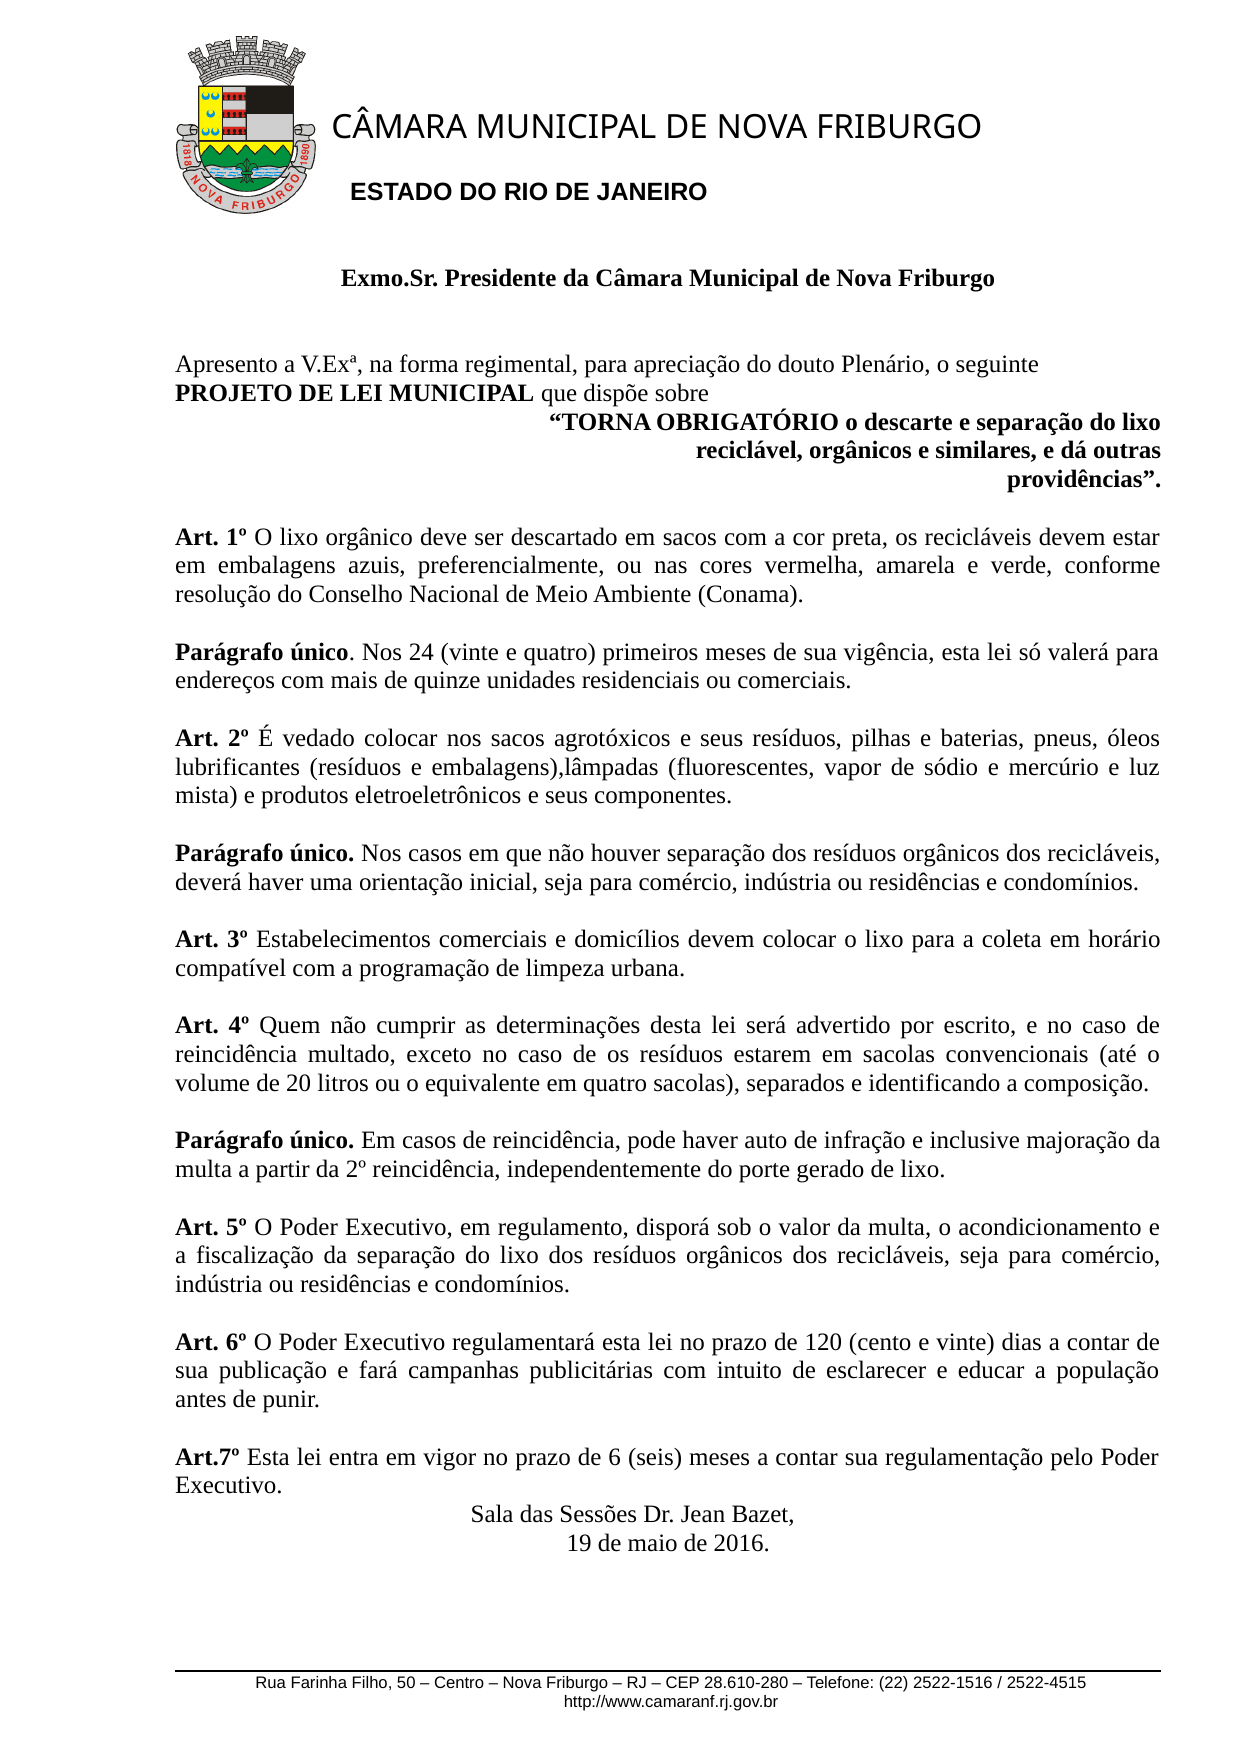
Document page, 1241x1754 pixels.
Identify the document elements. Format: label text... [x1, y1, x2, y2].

text 19 de maio de 2016. [175, 1528, 1161, 1557]
text “TORNA OBRIGATÓRIO o descarte e separação do lixo reciclável, orgânicos e similares, e dá outras providências”. [535, 407, 1161, 493]
text Art. 4º Quem não cumprir as determinações desta lei será advertido por escrito, e no caso de reincidência multado, exceto no caso de os resíduos estarem em sacolas convencionais (até o volume de 20 litros ou o equivalente em quatro sacolas), separados e identificando a composição. [175, 1011, 1161, 1097]
text Parágrafo único. Nos 24 (vinte e quatro) primeiros meses de sua vigência, esta lei só valerá para endereços com mais de quinze unidades residenciais ou comerciais. [175, 637, 1161, 694]
text Art. 1º O lixo orgânico deve ser descartado em sacos com a cor preta, os recicláveis devem estar em embalagens azuis, preferencialmente, ou nas cores vermelha, amarela e verde, conforme resolução do Conselho Nacional de Meio Ambiente (Conama). [175, 522, 1161, 608]
text Parágrafo único. Em casos de reincidência, pode haver auto de infração e inclusive majoração da multa a partir da 2º reincidência, independentemente do porte gerado de lixo. [175, 1126, 1161, 1183]
text Art. 5º O Poder Executivo, em regulamento, disporá sob o valor da multa, o acondicionamento e a fiscalização da separação do lixo dos resíduos orgânicos dos recicláveis, seja para comércio, indústria ou residências e condomínios. [175, 1212, 1161, 1298]
text Art. 6º O Poder Executivo regulamentará esta lei no prazo de 120 (cento e vinte) dias a contar de sua publicação e fará campanhas publicitárias com intuito de esclarecer e educar a população antes de punir. [175, 1327, 1161, 1413]
text Art.7º Esta lei entra em vigor no prazo de 6 (seis) meses a contar sua regulamentação pelo Poder Executivo. [175, 1442, 1161, 1499]
text Art. 3º Estabelecimentos comerciais e domicílios devem colocar o lixo para a coleta em horário compatível com a programação de limpeza urbana. [175, 924, 1161, 982]
text Art. 2º É vedado colocar nos sacos agrotóxicos e seus resíduos, pilhas e baterias, pneus, óleos lubrificantes (resíduos e embalagens),lâmpadas (fluorescentes, vapor de sódio e mercúrio e luz mista) e produtos eletroeletrônicos e seus componentes. [175, 723, 1161, 809]
text Apresento a V.Exª, na forma regimental, para apreciação do douto Plenário, o seguinte PROJETO DE LEI MUNICIPAL que dispõe sobre [175, 349, 1161, 407]
text Sala das Sessões Dr. Jean Bazet, [175, 1499, 1161, 1528]
text Parágrafo único. Nos casos em que não houver separação dos resíduos orgânicos dos recicláveis, deverá haver uma orientação inicial, seja para comércio, indústria ou residências e condomínios. [175, 838, 1161, 896]
text Exmo.Sr. Presidente da Câmara Municipal de Nova Friburgo [175, 263, 1161, 292]
